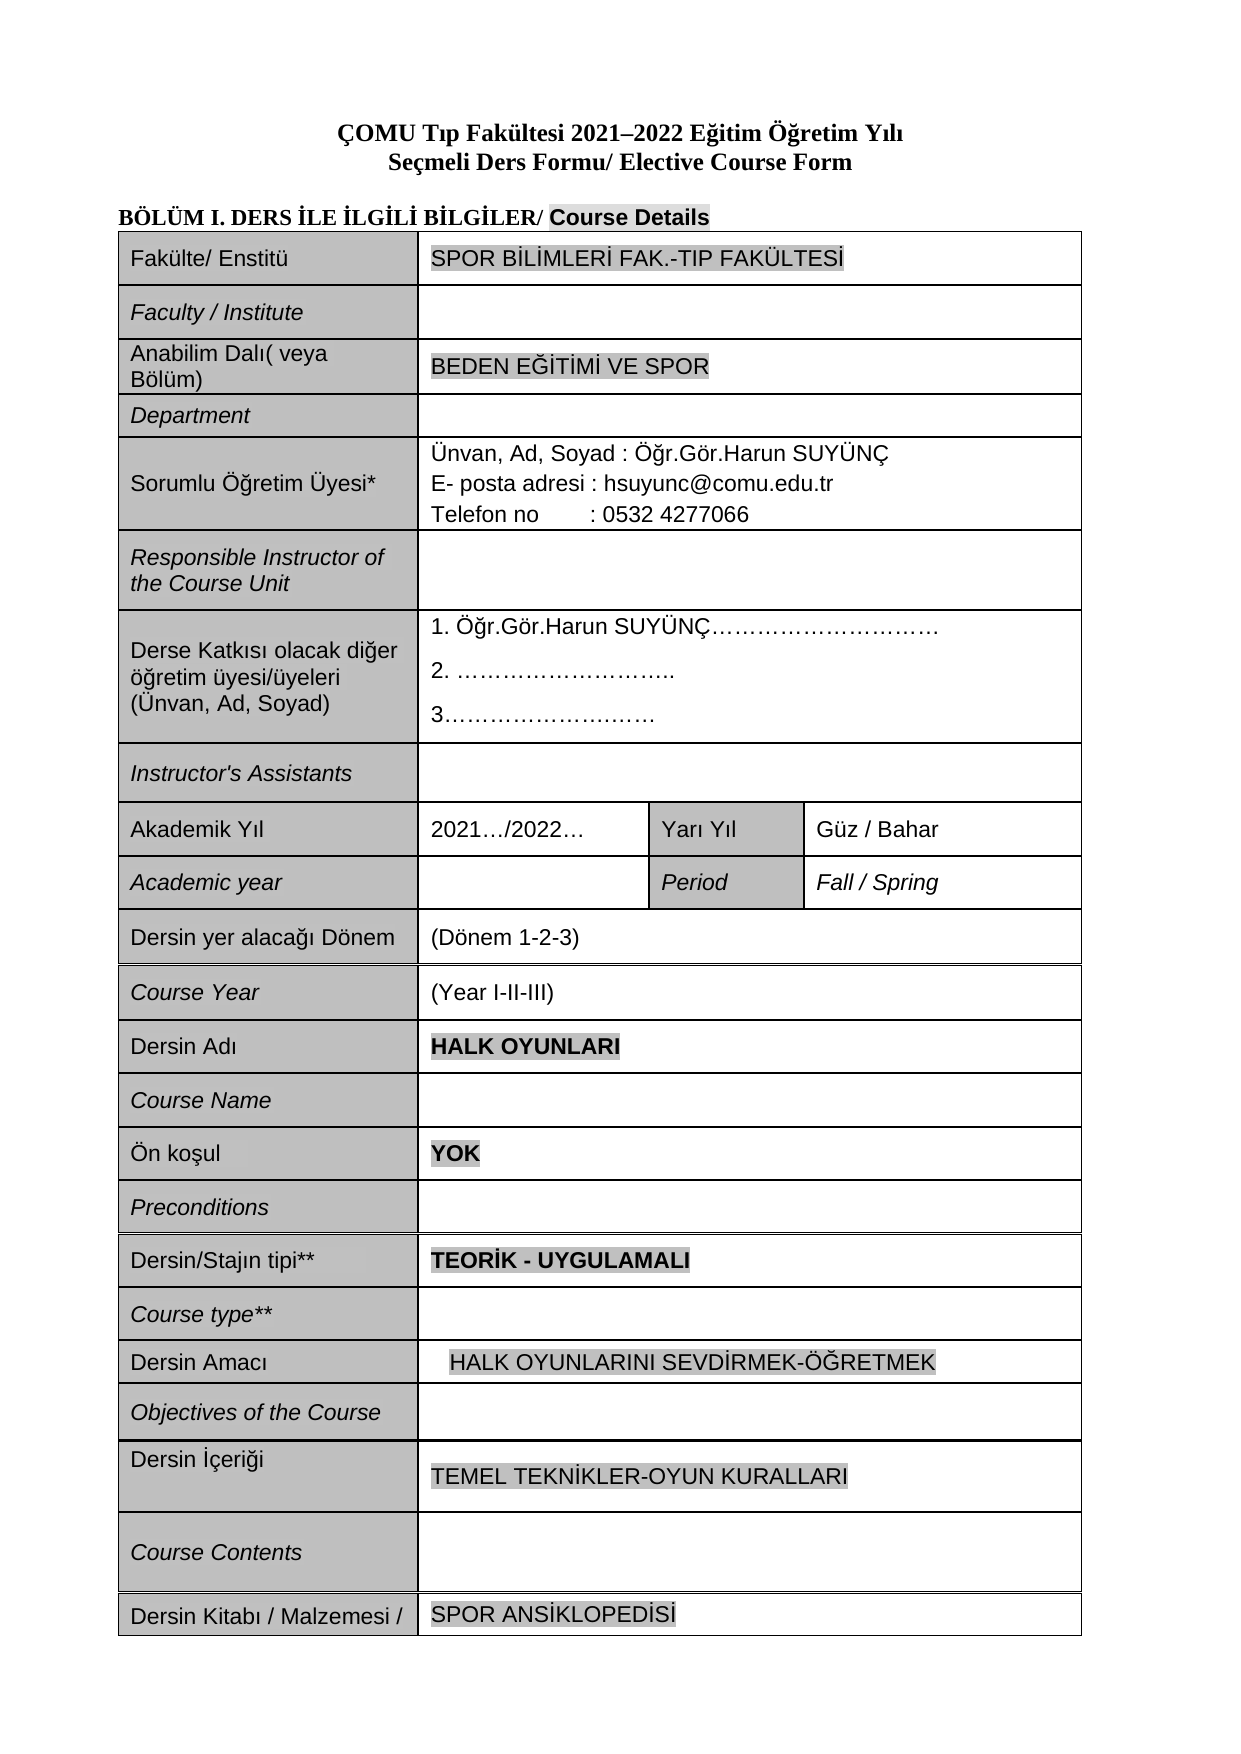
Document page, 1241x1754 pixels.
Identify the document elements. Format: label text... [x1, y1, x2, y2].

subtitle ÇOMU Tıp Fakültesi 2021–2022 Eğitim Öğretim Yılı [118, 118, 1122, 147]
table_cell Akademik Yıl [119, 803, 417, 855]
table_cell [419, 395, 1081, 436]
table_cell Faculty / Institute [119, 286, 417, 338]
table_cell Ünvan, Ad, Soyad : Öğr.Gör.Harun SUYÜNÇ E- posta adresi : hsuyunc@comu.edu.tr Telefon no : 0532 4277066 [419, 438, 1081, 529]
table_cell YOK [419, 1128, 1081, 1179]
table_cell Derse Katkısı olacak diğer öğretim üyesi/üyeleri (Ünvan, Ad, Soyad) [119, 611, 417, 742]
table_cell Güz / Bahar [805, 803, 1081, 855]
table_cell (Dönem 1-2-3) [419, 910, 1081, 963]
table_cell Ön koşul [119, 1128, 417, 1179]
table_cell [419, 1384, 1081, 1439]
table_cell Department [119, 395, 417, 436]
table_header Fakülte/ Enstitü [119, 232, 417, 284]
table_cell 1. Öğr.Gör.Harun SUYÜNÇ………………………… 2. ……………………….. 3………………….…… [419, 611, 1081, 742]
table_cell [419, 531, 1081, 609]
table_cell SPOR ANSİKLOPEDİSİ [419, 1594, 1081, 1635]
table_cell Dersin/Stajın tipi** [119, 1235, 417, 1286]
table_cell Period [650, 857, 803, 908]
table_cell TEMEL TEKNİKLER-OYUN KURALLARI [419, 1442, 1081, 1511]
table_cell Instructor's Assistants [119, 744, 417, 801]
table_cell Dersin İçeriği [119, 1442, 417, 1511]
table_cell Dersin Adı [119, 1021, 417, 1072]
table_cell [419, 1074, 1081, 1126]
table_cell Yarı Yıl [650, 803, 803, 855]
table_cell Anabilim Dalı( veya Bölüm) [119, 340, 417, 393]
table_cell Fall / Spring [805, 857, 1081, 908]
table_cell Dersin yer alacağı Dönem [119, 910, 417, 963]
table_cell Academic year [119, 857, 417, 908]
table_cell Responsible Instructor of the Course Unit [119, 531, 417, 609]
table_cell Course Name [119, 1074, 417, 1126]
table_cell Dersin Kitabı / Malzemesi / [119, 1594, 417, 1635]
text Seçmeli Ders Formu/ Elective Course Form [118, 147, 1122, 176]
text BÖLÜM I. DERS İLE İLGİLİ BİLGİLER/ Course Details [118, 204, 1122, 231]
table_cell [419, 286, 1081, 338]
table_cell HALK OYUNLARINI SEVDİRMEK-ÖĞRETMEK [419, 1341, 1081, 1382]
table_cell [419, 1288, 1081, 1339]
table_cell [419, 1513, 1081, 1591]
table_cell (Year I-II-III) [419, 966, 1081, 1019]
table_cell Course type** [119, 1288, 417, 1339]
table_cell Course Year [119, 966, 417, 1019]
table_cell BEDEN EĞİTİMİ VE SPOR [419, 340, 1081, 393]
table_cell Sorumlu Öğretim Üyesi* [119, 438, 417, 529]
table_cell [419, 744, 1081, 801]
table_cell TEORİK - UYGULAMALI [419, 1235, 1081, 1286]
table_cell HALK OYUNLARI [419, 1021, 1081, 1072]
table_cell Dersin Amacı [119, 1341, 417, 1382]
table_cell Course Contents [119, 1513, 417, 1591]
table_cell [419, 1181, 1081, 1232]
table_cell Preconditions [119, 1181, 417, 1232]
table_cell 2021…/2022… [419, 803, 648, 855]
table_header SPOR BİLİMLERİ FAK.-TIP FAKÜLTESİ [419, 232, 1081, 284]
table_cell [419, 857, 648, 908]
table_cell Objectives of the Course [119, 1384, 417, 1439]
